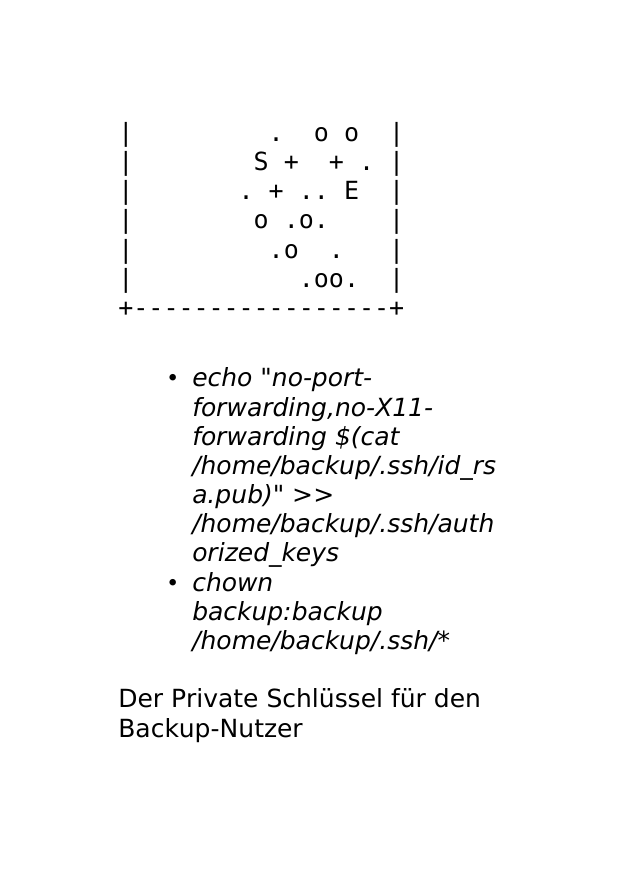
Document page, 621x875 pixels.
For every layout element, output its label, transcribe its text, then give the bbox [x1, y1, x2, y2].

list echo "no-port-forwarding,no-X11-forwarding $(cat /home/backup/.ssh/id_rsa.pub)" >> /home/backup/.ssh/authorized_keys [177, 363, 502, 568]
text | . o o | | S + + . | | . + .. E | | o .o. | | .o . | | .oo. | +-----------------+ [118, 118, 502, 322]
text Der Private Schlüssel für den Backup-Nutzer [118, 685, 502, 743]
list chown backup:backup /home/backup/.ssh/* [177, 568, 502, 655]
